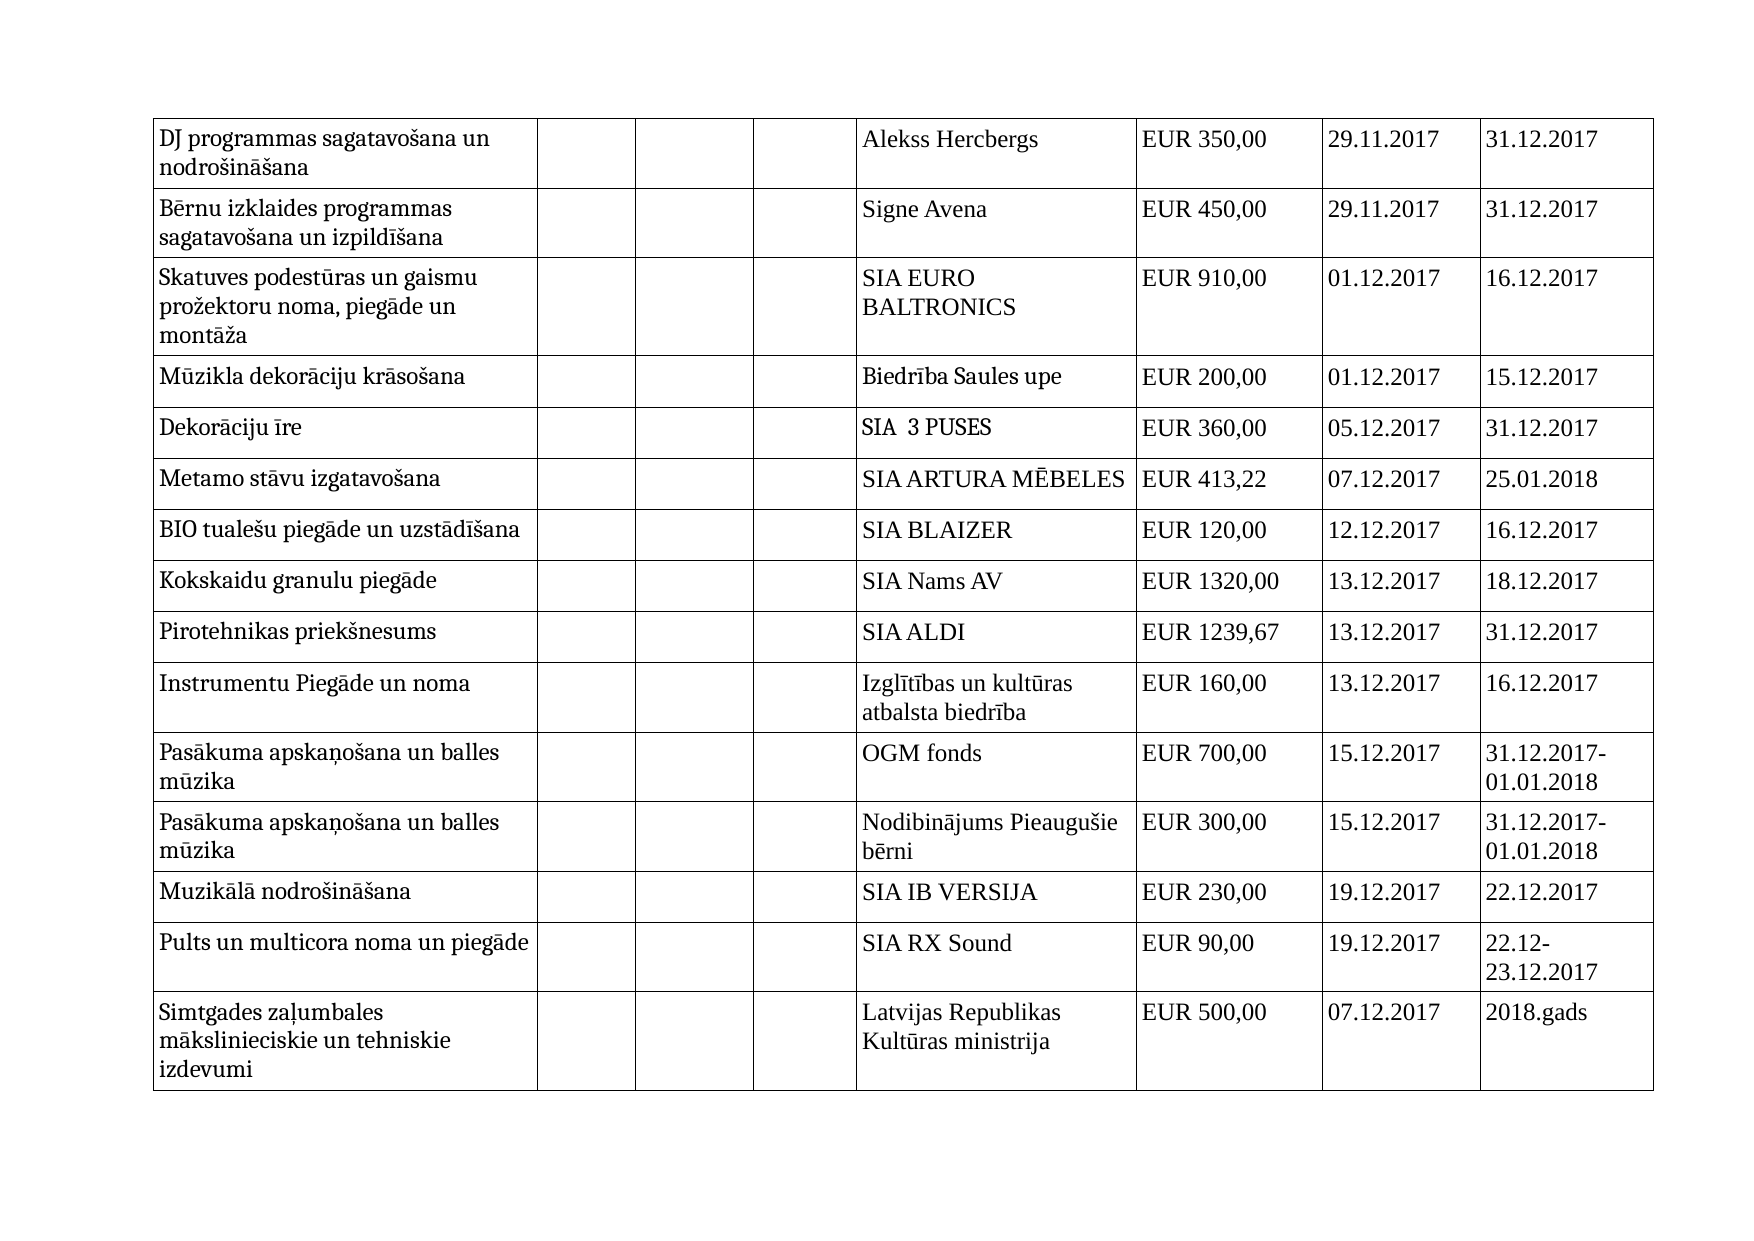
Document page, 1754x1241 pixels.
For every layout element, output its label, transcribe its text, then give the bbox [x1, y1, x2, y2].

table_cell [538, 612, 635, 662]
table_cell [636, 459, 753, 509]
table_cell EUR 1239,67 [1137, 612, 1322, 662]
table_cell Dekorāciju īre [154, 408, 537, 458]
table_cell EUR 360,00 [1137, 408, 1322, 458]
table_cell [636, 510, 753, 560]
table_cell 19.12.2017 [1323, 923, 1480, 991]
table_cell Alekss Hercbergs [857, 119, 1136, 188]
table_cell [754, 510, 856, 560]
table_cell 29.11.2017 [1323, 119, 1480, 188]
table_cell [538, 802, 635, 871]
table_cell [538, 663, 635, 732]
table_cell [754, 459, 856, 509]
table_cell [754, 663, 856, 732]
table_cell DJ programmas sagatavošana un nodrošināšana [154, 119, 537, 188]
table_cell [754, 802, 856, 871]
table_cell SIA IB VERSIJA [857, 872, 1136, 922]
table_cell [636, 992, 753, 1089]
table_cell [636, 356, 753, 406]
table_cell [538, 459, 635, 509]
table_cell 18.12.2017 [1481, 561, 1653, 611]
table_cell [538, 923, 635, 991]
table_cell SIA EURO BALTRONICS [857, 258, 1136, 355]
table_cell 15.12.2017 [1323, 802, 1480, 871]
table_cell [538, 510, 635, 560]
table_cell 31.12.2017 [1481, 612, 1653, 662]
table_cell EUR 160,00 [1137, 663, 1322, 732]
table_cell Pirotehnikas priekšnesums [154, 612, 537, 662]
table_cell EUR 413,22 [1137, 459, 1322, 509]
table_cell 01.12.2017 [1323, 356, 1480, 406]
table_cell 15.12.2017 [1323, 733, 1480, 801]
table_cell [636, 872, 753, 922]
table_cell 31.12.2017 [1481, 408, 1653, 458]
table_cell [538, 992, 635, 1089]
table_cell [754, 258, 856, 355]
table_cell [636, 802, 753, 871]
table_cell [636, 663, 753, 732]
table_cell 13.12.2017 [1323, 561, 1480, 611]
table_cell 22.12.2017 [1481, 872, 1653, 922]
table_cell SIA ALDI [857, 612, 1136, 662]
table_cell [636, 189, 753, 257]
table_cell 15.12.2017 [1481, 356, 1653, 406]
table_cell [538, 561, 635, 611]
table_cell [754, 189, 856, 257]
table_cell Biedrība Saules upe [857, 356, 1136, 406]
table_cell [754, 408, 856, 458]
table_cell [636, 612, 753, 662]
table_cell [538, 733, 635, 801]
table_cell 31.12.2017 [1481, 119, 1653, 188]
table_cell EUR 90,00 [1137, 923, 1322, 991]
table_cell [636, 923, 753, 991]
table_cell 31.12.2017-01.01.2018 [1481, 733, 1653, 801]
table_cell Nodibinājums Pieaugušie bērni [857, 802, 1136, 871]
table_cell 07.12.2017 [1323, 992, 1480, 1089]
table_cell EUR 120,00 [1137, 510, 1322, 560]
table_cell Signe Avena [857, 189, 1136, 257]
table_cell EUR 300,00 [1137, 802, 1322, 871]
table_cell SIA 3 PUSES [857, 408, 1136, 458]
table_cell 29.11.2017 [1323, 189, 1480, 257]
table_cell 13.12.2017 [1323, 612, 1480, 662]
table_cell EUR 700,00 [1137, 733, 1322, 801]
table_cell Instrumentu Piegāde un noma [154, 663, 537, 732]
table_cell Simtgades zaļumbales mākslinieciskie un tehniskie izdevumi [154, 992, 537, 1089]
table_cell [538, 119, 635, 188]
table_cell Izglītības un kultūras atbalsta biedrība [857, 663, 1136, 732]
table_cell Bērnu izklaides programmas sagatavošana un izpildīšana [154, 189, 537, 257]
table_cell [538, 356, 635, 406]
table_cell EUR 450,00 [1137, 189, 1322, 257]
table_cell [754, 356, 856, 406]
table_cell SIA RX Sound [857, 923, 1136, 991]
table_cell BIO tualešu piegāde un uzstādīšana [154, 510, 537, 560]
table_cell [636, 408, 753, 458]
table_cell 05.12.2017 [1323, 408, 1480, 458]
table_cell [538, 408, 635, 458]
table_cell [754, 923, 856, 991]
table_cell SIA BLAIZER [857, 510, 1136, 560]
table_cell SIA ARTURA MĒBELES [857, 459, 1136, 509]
table_cell 31.12.2017-01.01.2018 [1481, 802, 1653, 871]
table_cell EUR 350,00 [1137, 119, 1322, 188]
table_cell SIA Nams AV [857, 561, 1136, 611]
table_cell 19.12.2017 [1323, 872, 1480, 922]
table_cell Muzikālā nodrošināšana [154, 872, 537, 922]
table_cell [538, 189, 635, 257]
table_cell Pasākuma apskaņošana un balles mūzika [154, 802, 537, 871]
table_cell 07.12.2017 [1323, 459, 1480, 509]
table_cell 16.12.2017 [1481, 663, 1653, 732]
table_cell [538, 872, 635, 922]
table_cell [754, 612, 856, 662]
table_cell 12.12.2017 [1323, 510, 1480, 560]
table_cell EUR 230,00 [1137, 872, 1322, 922]
table_cell [754, 872, 856, 922]
table_cell [754, 561, 856, 611]
table_cell 13.12.2017 [1323, 663, 1480, 732]
table_cell 16.12.2017 [1481, 510, 1653, 560]
table_cell Pults un multicora noma un piegāde [154, 923, 537, 991]
table_cell [636, 258, 753, 355]
table_cell [636, 733, 753, 801]
table_cell Metamo stāvu izgatavošana [154, 459, 537, 509]
table_cell [636, 561, 753, 611]
table_cell Kokskaidu granulu piegāde [154, 561, 537, 611]
table_cell Pasākuma apskaņošana un balles mūzika [154, 733, 537, 801]
table_cell Mūzikla dekorāciju krāsošana [154, 356, 537, 406]
table_cell EUR 910,00 [1137, 258, 1322, 355]
table_cell [636, 119, 753, 188]
table_cell Skatuves podestūras un gaismu prožektoru noma, piegāde un montāža [154, 258, 537, 355]
table_cell [754, 733, 856, 801]
table_cell OGM fonds [857, 733, 1136, 801]
table_cell [754, 119, 856, 188]
table_cell EUR 1320,00 [1137, 561, 1322, 611]
table_cell EUR 500,00 [1137, 992, 1322, 1089]
table_cell 22.12-23.12.2017 [1481, 923, 1653, 991]
table_cell 31.12.2017 [1481, 189, 1653, 257]
table_cell Latvijas Republikas Kultūras ministrija [857, 992, 1136, 1089]
table_cell [538, 258, 635, 355]
table_cell [754, 992, 856, 1089]
table_cell EUR 200,00 [1137, 356, 1322, 406]
table_cell 01.12.2017 [1323, 258, 1480, 355]
table_cell 2018.gads [1481, 992, 1653, 1089]
table_cell 16.12.2017 [1481, 258, 1653, 355]
table_cell 25.01.2018 [1481, 459, 1653, 509]
